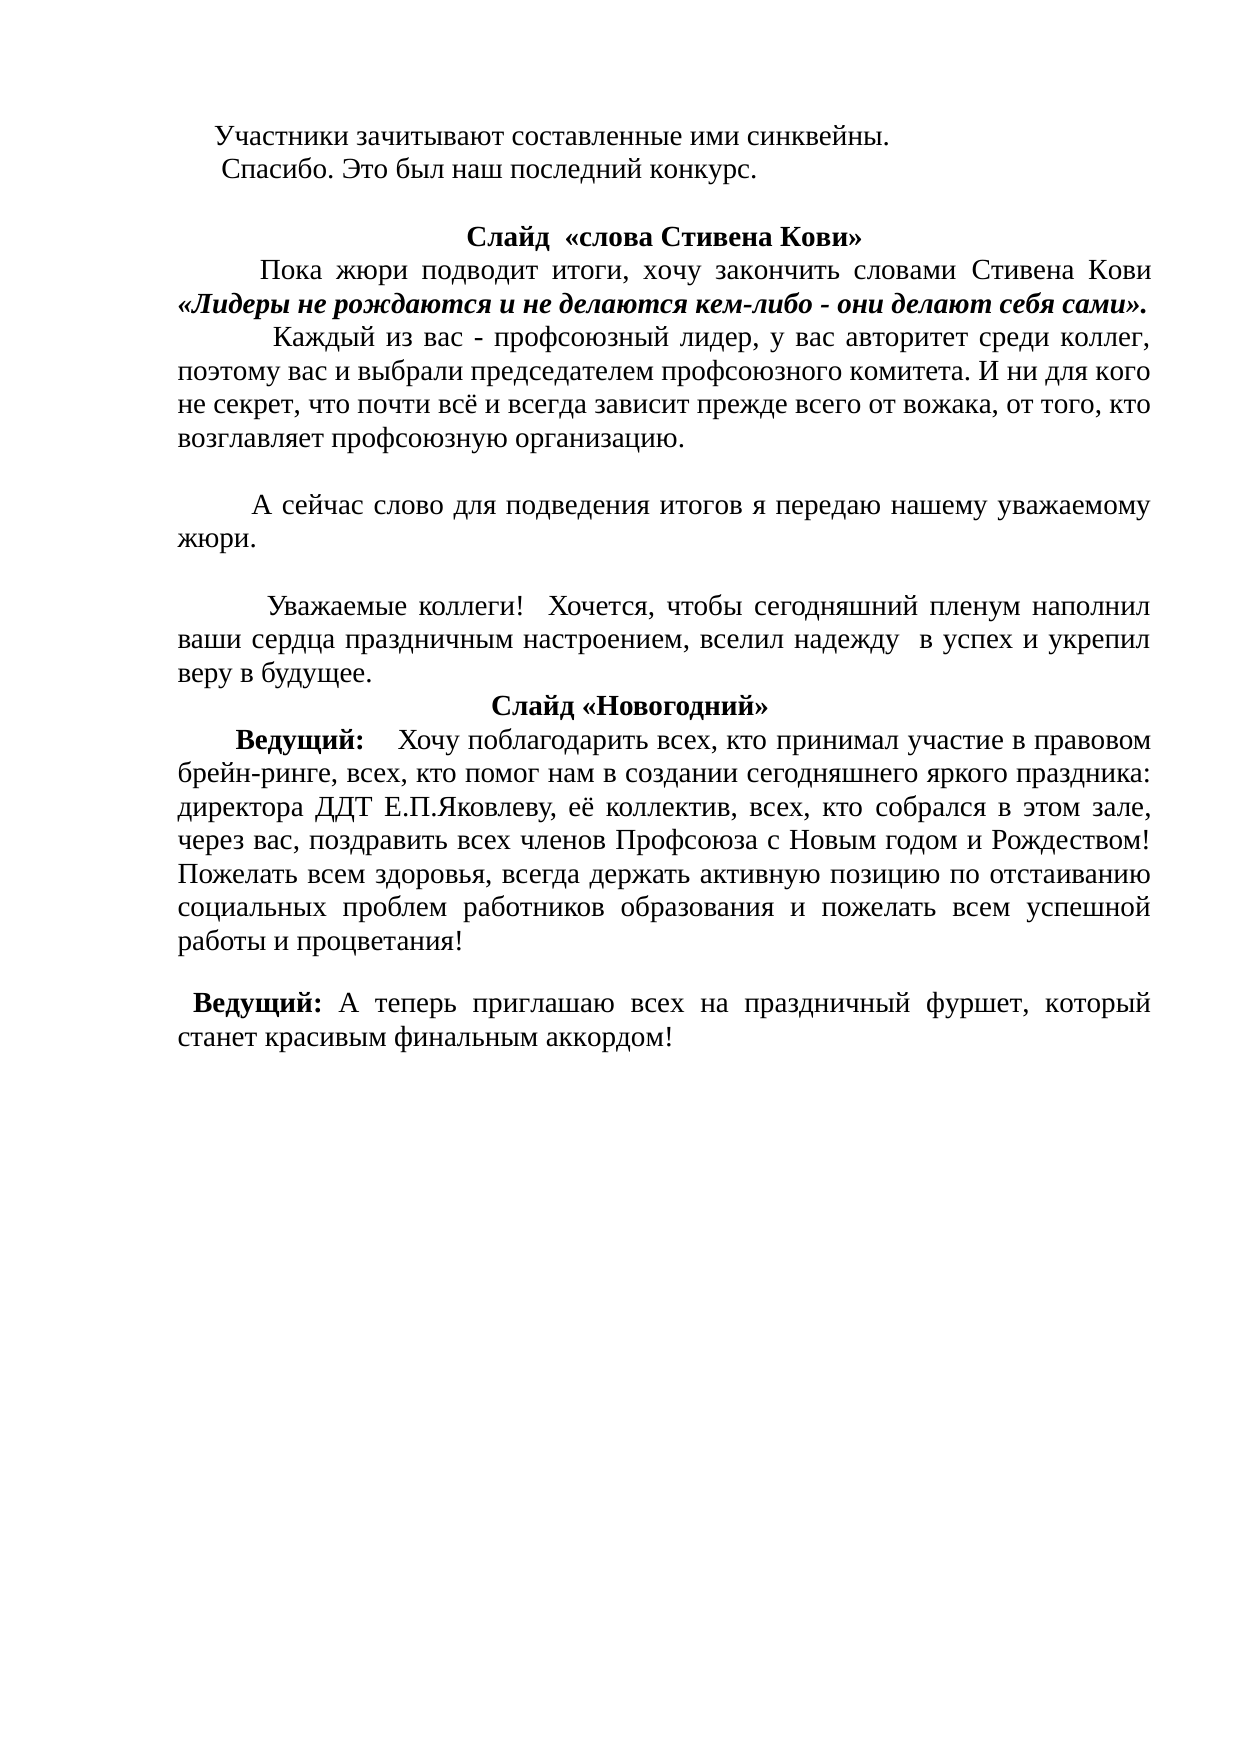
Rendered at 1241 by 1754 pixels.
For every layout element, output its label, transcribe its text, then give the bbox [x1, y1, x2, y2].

text А сейчас слово для подведения итогов я передаю нашему уважаемому жюри. [177, 487, 1152, 554]
text Слайд «Новогодний» [177, 688, 1152, 722]
text Уважаемые коллеги! Хочется, чтобы сегодняшний пленум наполнил ваши сердца праздничным настроением, вселил надежду в успех и укрепил веру в будущее. [177, 588, 1152, 688]
text Ведущий: А теперь приглашаю всех на праздничный фуршет, который станет красивым финальным аккордом! [177, 985, 1152, 1052]
text Слайд «слова Стивена Кови» [177, 219, 1152, 252]
text Спасибо. Это был наш последний конкурс. [177, 152, 1152, 185]
text Каждый из вас - профсоюзный лидер, у вас авторитет среди коллег, поэтому вас и выбрали председателем профсоюзного комитета. И ни для кого не секрет, что почти всё и всегда зависит прежде всего от вожака, от того, кто возглавляет профсоюзную организацию. [177, 319, 1152, 453]
text Участники зачитывают составленные ими синквейны. [177, 118, 1152, 152]
text Ведущий: Хочу поблагодарить всех, кто принимал участие в правовом брейн-ринге, всех, кто помог нам в создании сегодняшнего яркого праздника: директора ДДТ Е.П.Яковлеву, её коллектив, всех, кто собрался в этом зале, через вас, поздравить всех членов Профсоюза с Новым годом и Рождеством! Пожелать всем здоровья, всегда держать активную позицию по отстаиванию социальных проблем работников образования и пожелать всем успешной работы и процветания! [177, 722, 1152, 957]
text Пока жюри подводит итоги, хочу закончить словами Стивена Кови «Лидеры не рождаются и не делаются кем-либо - они делают себя сами». [177, 252, 1152, 319]
